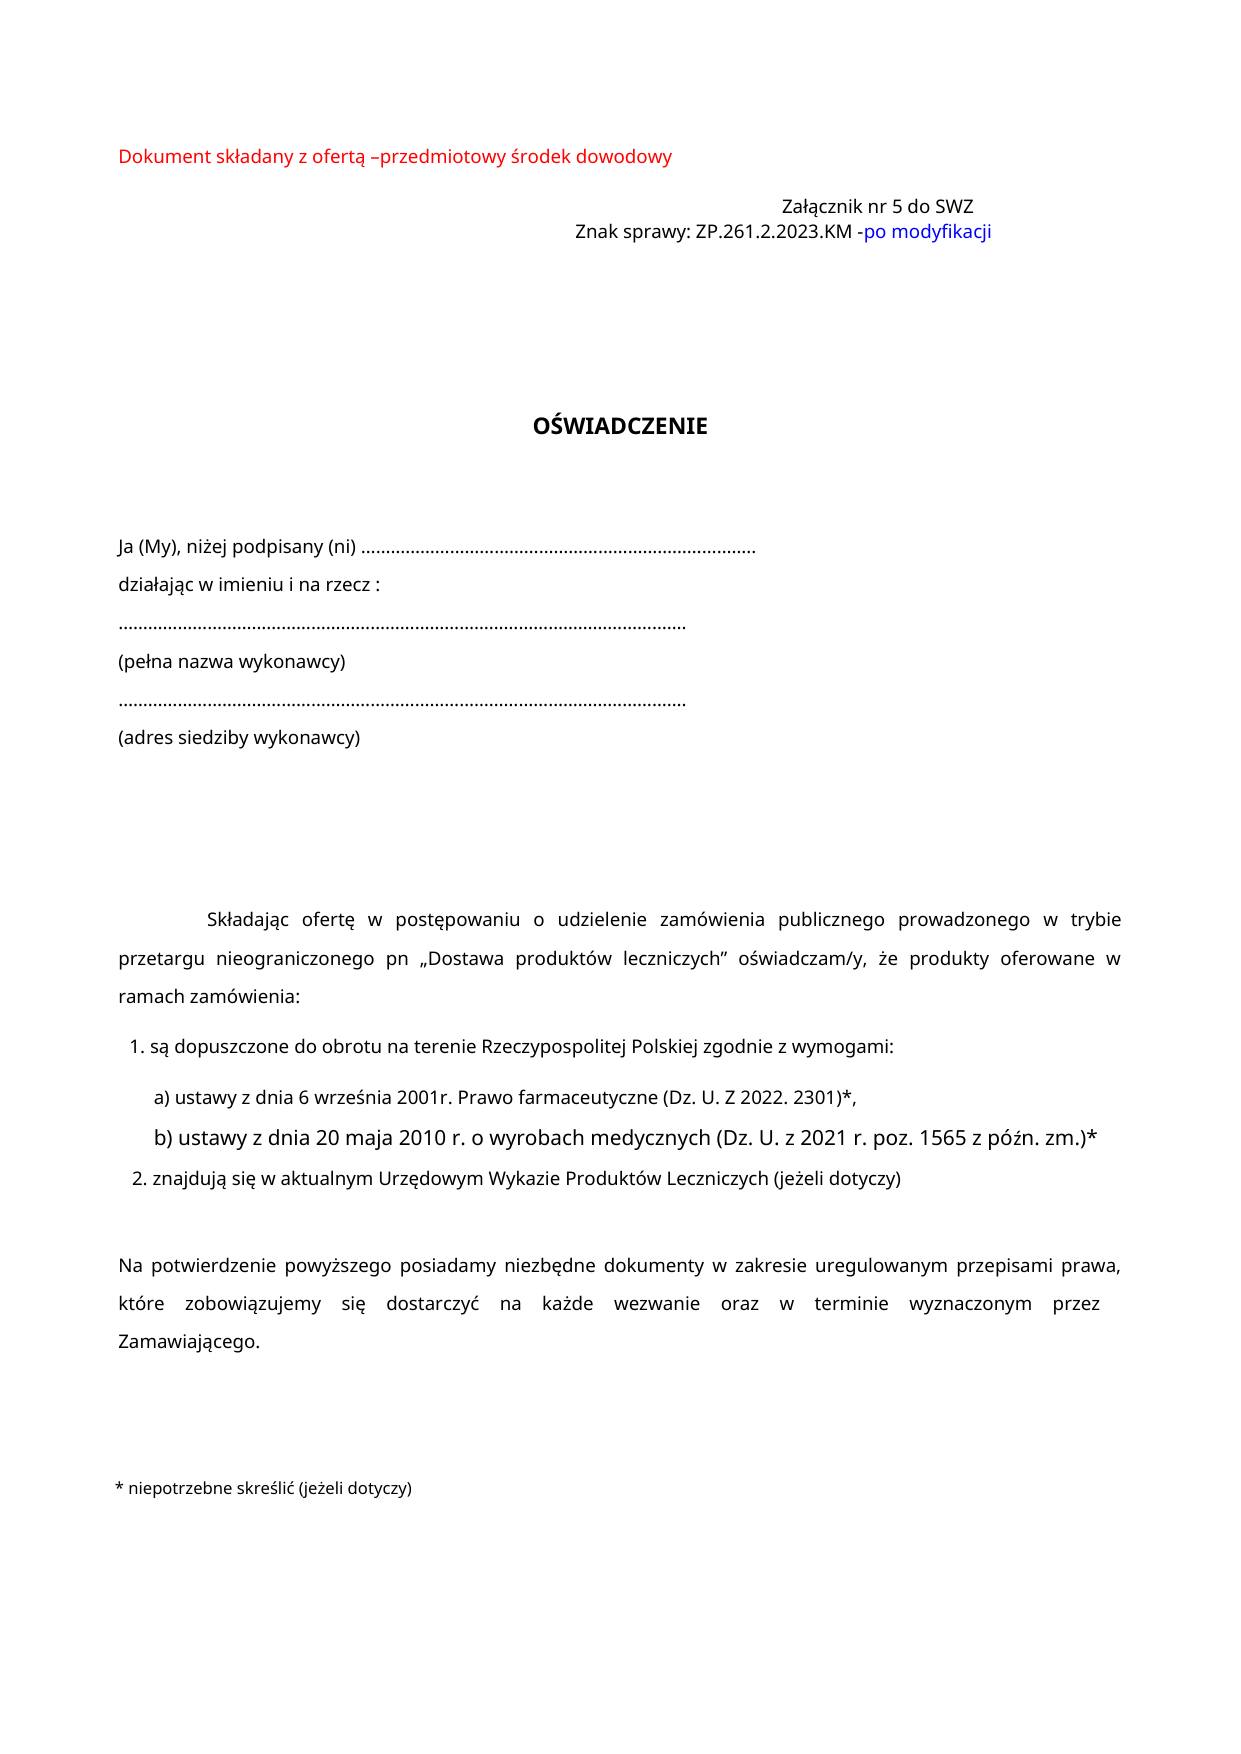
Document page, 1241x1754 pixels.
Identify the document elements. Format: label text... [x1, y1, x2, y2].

text Składając ofertę w postępowaniu o udzielenie zamówienia publicznego prowadzonego w trybie przetargu nieograniczonego pn „Dostawa produktów leczniczych” oświadczam/y, że produkty oferowane w ramach zamówienia: [118, 907, 1122, 1008]
text Na potwierdzenie powyższego posiadamy niezbędne dokumenty w zakresie uregulowanym przepisami prawa, które zobowiązujemy się dostarczyć na każde wezwanie oraz w terminie wyznaczonym przez Zamawiającego. [118, 1252, 1122, 1354]
text ……………………………………………………………………………………………………. [118, 610, 1122, 635]
text ……………………………………………………………………………………………………. [118, 686, 1122, 712]
text Załącznik nr 5 do SWZ [118, 193, 1122, 219]
text b) ustawy z dnia 20 maja 2010 r. o wyrobach medycznych (Dz. U. z 2021 r. poz. 1565 z późn. zm.)* [153, 1123, 1122, 1151]
text Znak sprawy: ZP.261.2.2023.KM -po modyfikacji [118, 219, 1122, 244]
text działając w imieniu i na rzecz : [118, 571, 1122, 597]
text 1. są dopuszczone do obrotu na terenie Rzeczypospolitej Polskiej zgodnie z wymogami: [118, 1034, 1122, 1059]
text * niepotrzebne skreślić (jeżeli dotyczy) [114, 1476, 1122, 1499]
text Ja (My), niżej podpisany (ni) …………………………………………………………………….. [118, 533, 1122, 559]
text (adres siedziby wykonawcy) [118, 724, 1122, 750]
text (pełna nazwa wykonawcy) [118, 648, 1122, 673]
text Dokument składany z ofertą –przedmiotowy środek dowodowy [118, 144, 1122, 169]
text 2. znajdują się w aktualnym Urzędowym Wykazie Produktów Leczniczych (jeżeli dotyczy) [132, 1165, 1122, 1191]
text a) ustawy z dnia 6 września 2001r. Prawo farmaceutyczne (Dz. U. Z 2022. 2301)*, [153, 1084, 1122, 1110]
text OŚWIADCZENIE [118, 410, 1122, 441]
